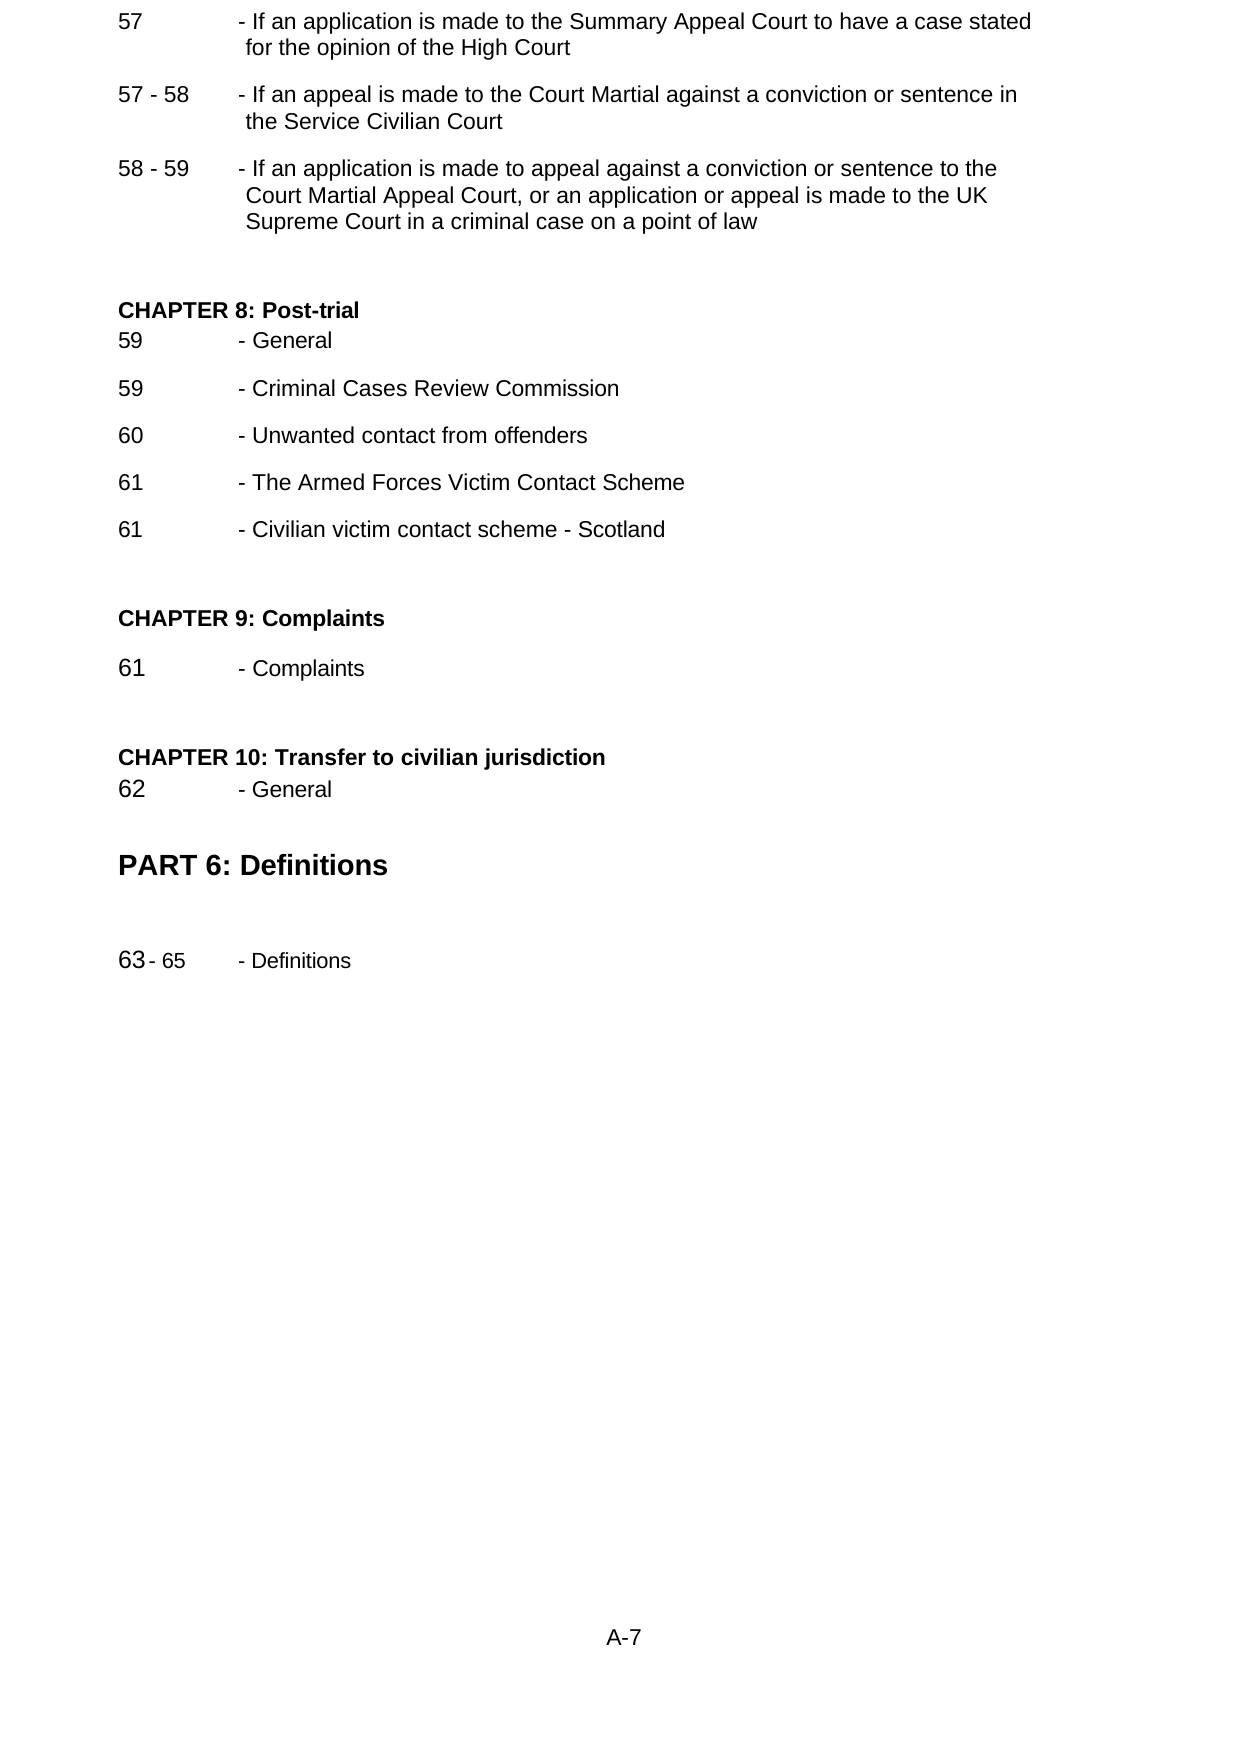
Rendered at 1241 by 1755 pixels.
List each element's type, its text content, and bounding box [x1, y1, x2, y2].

list - Unwanted contact from offenders [118, 422, 1143, 448]
text 61 - Civilian victim contact scheme - Scotland [118, 516, 1143, 543]
subtitle CHAPTER 9: Complaints [118, 605, 1143, 631]
subtitle CHAPTER 10: Transfer to civilian jurisdiction [118, 744, 1143, 770]
text 58 - 59 - If an application is made to appeal against a conviction or sentence to the Court Martial Appeal Court, or an application or appeal is made to the UK Supreme Court in a criminal case on a point of law [118, 155, 998, 234]
text 57 - If an application is made to the Summary Appeal Court to have a case stated for the opinion of the High Court [118, 8, 1033, 61]
list - Complaints [118, 652, 1143, 681]
list - 65 - Definitions [118, 944, 1143, 973]
text 59 - General [118, 327, 1143, 353]
list - The Armed Forces Victim Contact Scheme [118, 469, 1143, 495]
text 57 - 58 - If an appeal is made to the Court Martial against a conviction or sentence in the Service Civilian Court [118, 81, 1018, 134]
subtitle CHAPTER 8: Post-trial [118, 297, 1143, 323]
list - General [118, 774, 1143, 803]
list - Criminal Cases Review Commission [118, 375, 1143, 401]
subtitle PART 6: Definitions [118, 848, 1143, 882]
